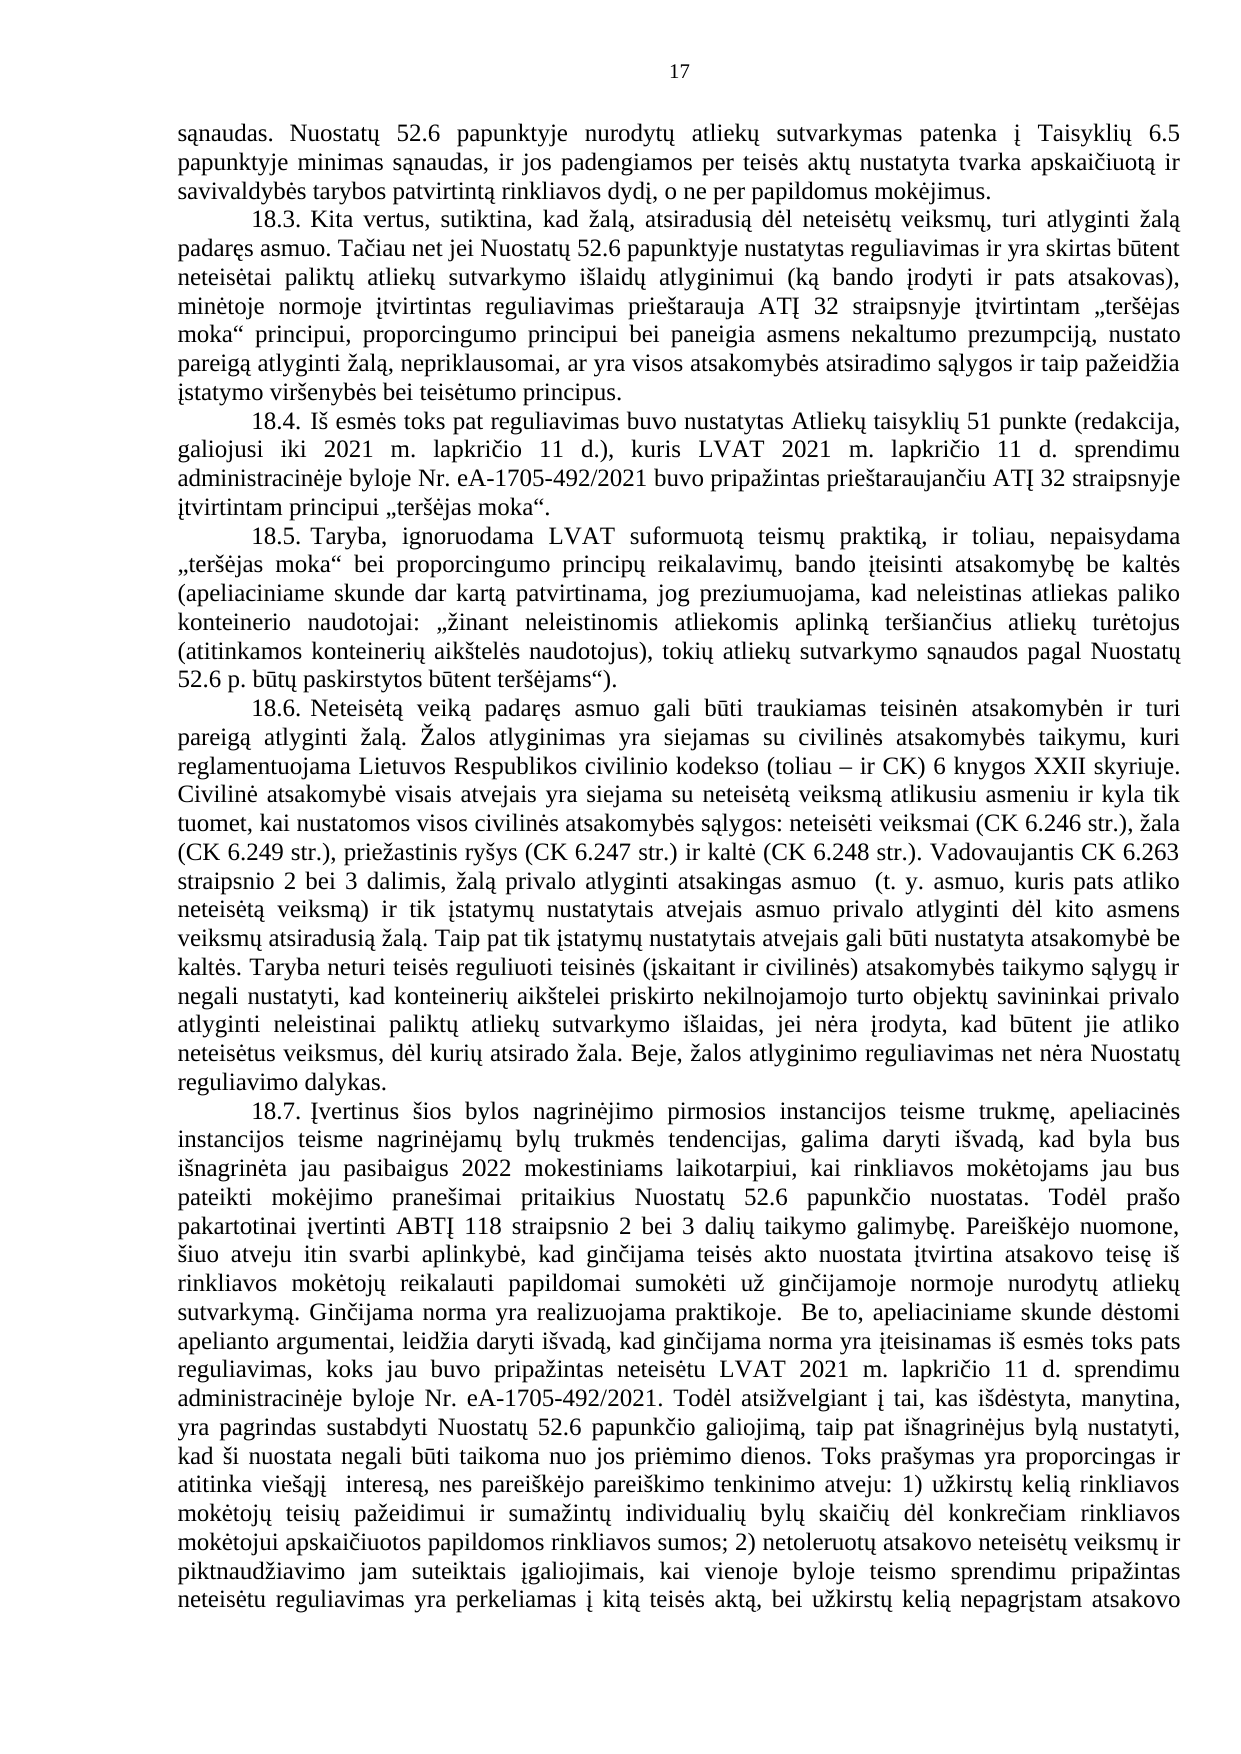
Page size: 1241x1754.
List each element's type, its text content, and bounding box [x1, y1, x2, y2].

text 18.7. Įvertinus šios bylos nagrinėjimo pirmosios instancijos teisme trukmę, apeliacinės instancijos teisme nagrinėjamų bylų trukmės tendencijas, galima daryti išvadą, kad byla bus išnagrinėta jau pasibaigus 2022 mokestiniams laikotarpiui, kai rinkliavos mokėtojams jau bus pateikti mokėjimo pranešimai pritaikius Nuostatų 52.6 papunkčio nuostatas. Todėl prašo pakartotinai įvertinti ABTĮ 118 straipsnio 2 bei 3 dalių taikymo galimybę. Pareiškėjo nuomone, šiuo atveju itin svarbi aplinkybė, kad ginčijama teisės akto nuostata įtvirtina atsakovo teisę iš rinkliavos mokėtojų reikalauti papildomai sumokėti už ginčijamoje normoje nurodytų atliekų sutvarkymą. Ginčijama norma yra realizuojama praktikoje. Be to, apeliaciniame skunde dėstomi apelianto argumentai, leidžia daryti išvadą, kad ginčijama norma yra įteisinamas iš esmės toks pats reguliavimas, koks jau buvo pripažintas neteisėtu LVAT 2021 m. lapkričio 11 d. sprendimu administracinėje byloje Nr. eA-1705-492/2021. Todėl atsižvelgiant į tai, kas išdėstyta, manytina, yra pagrindas sustabdyti Nuostatų 52.6 papunkčio galiojimą, taip pat išnagrinėjus bylą nustatyti, kad ši nuostata negali būti taikoma nuo jos priėmimo dienos. Toks prašymas yra proporcingas ir atitinka viešąjį interesą, nes pareiškėjo pareiškimo tenkinimo atveju: 1) užkirstų kelią rinkliavos mokėtojų teisių pažeidimui ir sumažintų individualių bylų skaičių dėl konkrečiam rinkliavos mokėtojui apskaičiuotos papildomos rinkliavos sumos; 2) netoleruotų atsakovo neteisėtų veiksmų ir piktnaudžiavimo jam suteiktais įgaliojimais, kai vienoje byloje teismo sprendimu pripažintas neteisėtu reguliavimas yra perkeliamas į kitą teisės aktą, bei užkirstų kelią nepagrįstam atsakovo [177, 1096, 1181, 1613]
text sąnaudas. Nuostatų 52.6 papunktyje nurodytų atliekų sutvarkymas patenka į Taisyklių 6.5 papunktyje minimas sąnaudas, ir jos padengiamos per teisės aktų nustatyta tvarka apskaičiuotą ir savivaldybės tarybos patvirtintą rinkliavos dydį, o ne per papildomus mokėjimus. [177, 118, 1181, 204]
text 18.4. Iš esmės toks pat reguliavimas buvo nustatytas Atliekų taisyklių 51 punkte (redakcija, galiojusi iki 2021 m. lapkričio 11 d.), kuris LVAT 2021 m. lapkričio 11 d. sprendimu administracinėje byloje Nr. eA-1705-492/2021 buvo pripažintas prieštaraujančiu ATĮ 32 straipsnyje įtvirtintam principui „teršėjas moka“. [177, 406, 1181, 521]
text 18.5. Taryba, ignoruodama LVAT suformuotą teismų praktiką, ir toliau, nepaisydama „teršėjas moka“ bei proporcingumo principų reikalavimų, bando įteisinti atsakomybę be kaltės (apeliaciniame skunde dar kartą patvirtinama, jog preziumuojama, kad neleistinas atliekas paliko konteinerio naudotojai: „žinant neleistinomis atliekomis aplinką teršiančius atliekų turėtojus (atitinkamos konteinerių aikštelės naudotojus), tokių atliekų sutvarkymo sąnaudos pagal Nuostatų 52.6 p. būtų paskirstytos būtent teršėjams“). [177, 521, 1181, 693]
text 18.6. Neteisėtą veiką padaręs asmuo gali būti traukiamas teisinėn atsakomybėn ir turi pareigą atlyginti žalą. Žalos atlyginimas yra siejamas su civilinės atsakomybės taikymu, kuri reglamentuojama Lietuvos Respublikos civilinio kodekso (toliau – ir CK) 6 knygos XXII skyriuje. Civilinė atsakomybė visais atvejais yra siejama su neteisėtą veiksmą atlikusiu asmeniu ir kyla tik tuomet, kai nustatomos visos civilinės atsakomybės sąlygos: neteisėti veiksmai (CK 6.246 str.), žala (CK 6.249 str.), priežastinis ryšys (CK 6.247 str.) ir kaltė (CK 6.248 str.). Vadovaujantis CK 6.263 straipsnio 2 bei 3 dalimis, žalą privalo atlyginti atsakingas asmuo (t. y. asmuo, kuris pats atliko neteisėtą veiksmą) ir tik įstatymų nustatytais atvejais asmuo privalo atlyginti dėl kito asmens veiksmų atsiradusią žalą. Taip pat tik įstatymų nustatytais atvejais gali būti nustatyta atsakomybė be kaltės. Taryba neturi teisės reguliuoti teisinės (įskaitant ir civilinės) atsakomybės taikymo sąlygų ir negali nustatyti, kad konteinerių aikštelei priskirto nekilnojamojo turto objektų savininkai privalo atlyginti neleistinai paliktų atliekų sutvarkymo išlaidas, jei nėra įrodyta, kad būtent jie atliko neteisėtus veiksmus, dėl kurių atsirado žala. Beje, žalos atlyginimo reguliavimas net nėra Nuostatų reguliavimo dalykas. [177, 693, 1181, 1096]
text 18.3. Kita vertus, sutiktina, kad žalą, atsiradusią dėl neteisėtų veiksmų, turi atlyginti žalą padaręs asmuo. Tačiau net jei Nuostatų 52.6 papunktyje nustatytas reguliavimas ir yra skirtas būtent neteisėtai paliktų atliekų sutvarkymo išlaidų atlyginimui (ką bando įrodyti ir pats atsakovas), minėtoje normoje įtvirtintas reguliavimas prieštarauja ATĮ 32 straipsnyje įtvirtintam „teršėjas moka“ principui, proporcingumo principui bei paneigia asmens nekaltumo prezumpciją, nustato pareigą atlyginti žalą, nepriklausomai, ar yra visos atsakomybės atsiradimo sąlygos ir taip pažeidžia įstatymo viršenybės bei teisėtumo principus. [177, 204, 1181, 406]
